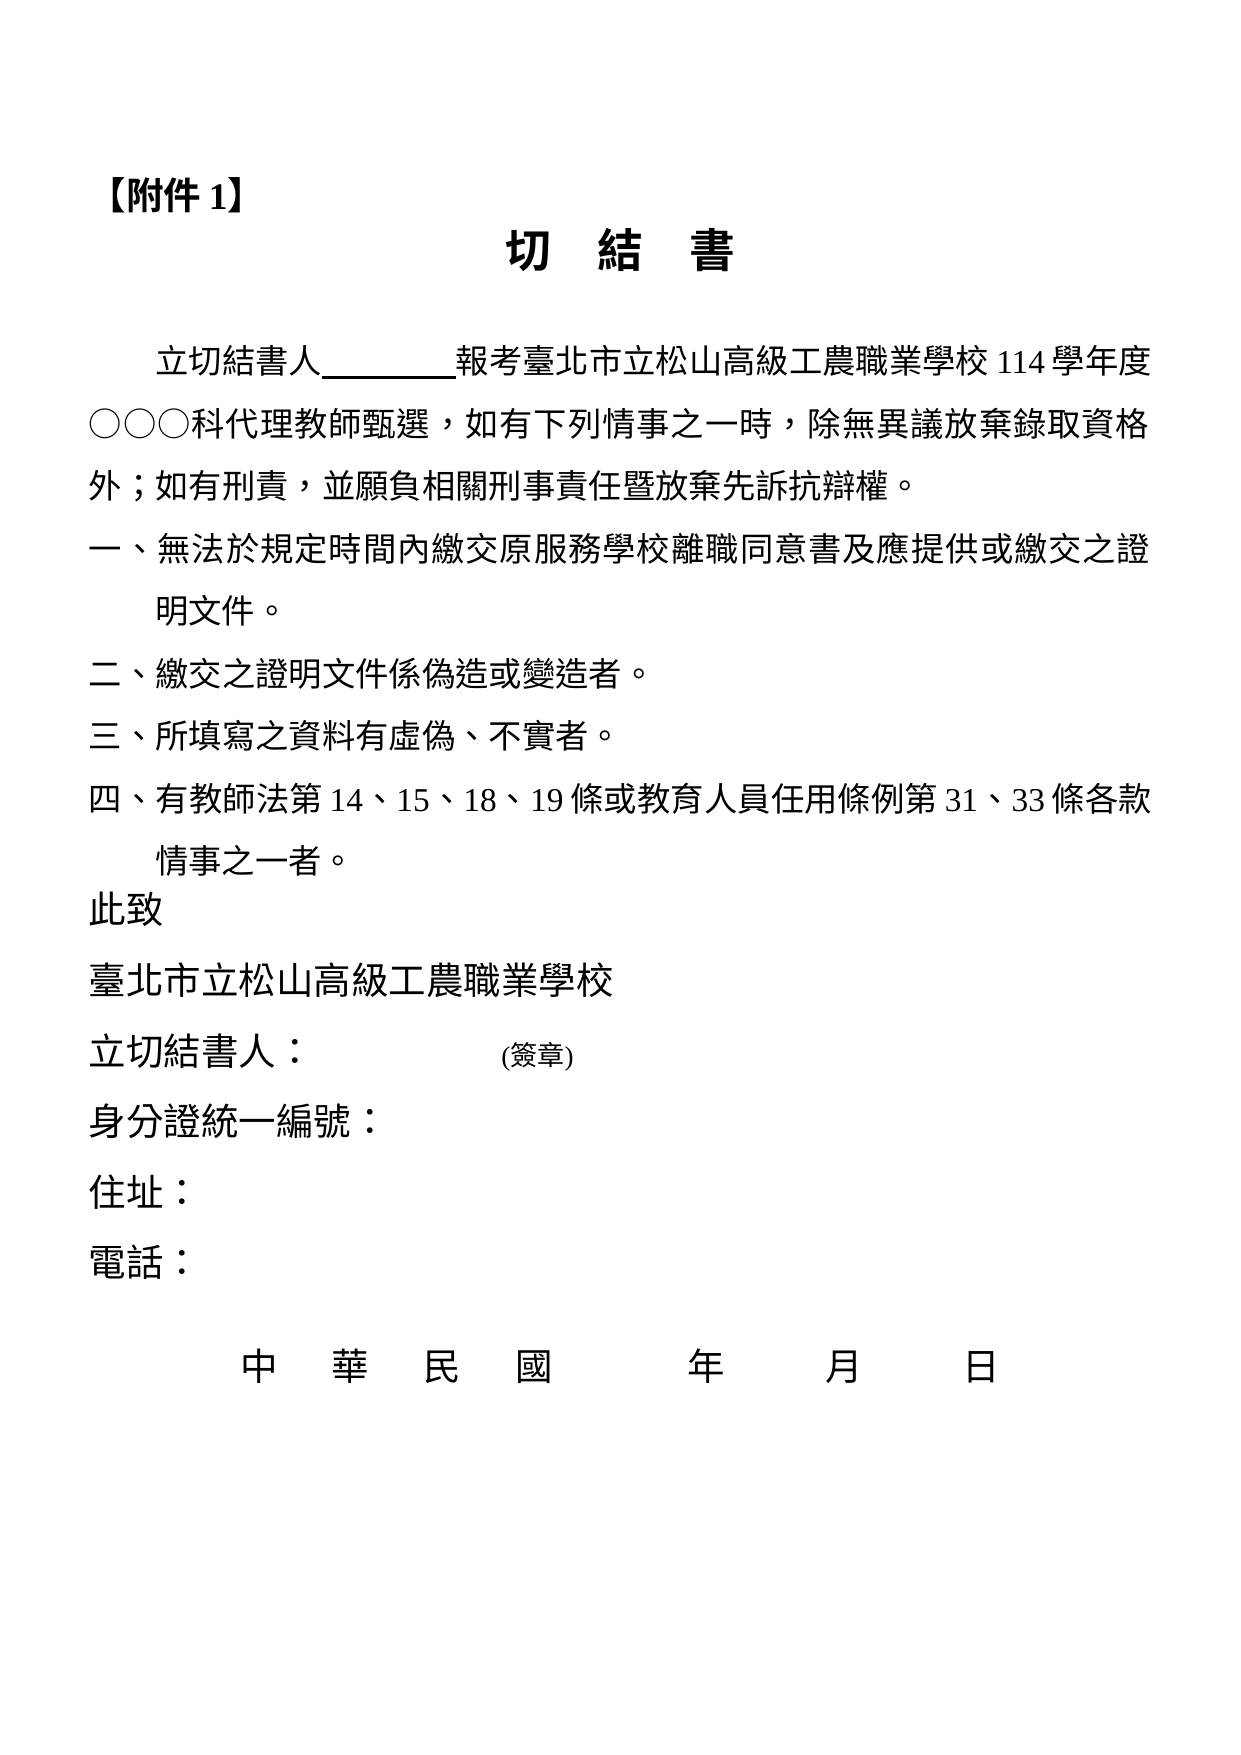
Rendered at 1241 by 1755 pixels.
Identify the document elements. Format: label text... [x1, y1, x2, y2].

text 中 華 民 國 年 月 日 [89, 1322, 1152, 1385]
text 住址： [89, 1162, 1152, 1217]
text 【附件1】 [89, 151, 1152, 214]
text 身分證統一編號： [89, 1092, 1152, 1146]
text 三、所填寫之資料有虛偽、不實者。 [89, 693, 1152, 755]
text 電話： [89, 1233, 1152, 1287]
text 此致 [89, 880, 1152, 934]
text 立切結書人： (簽章) [89, 1021, 1152, 1076]
text 立切結書人 報考臺北市立松山高級工農職業學校114學年度○○○科代理教師甄選，如有下列情事之一時，除無異議放棄錄取資格外；如有刑責，並願負相關刑事責任暨放棄先訴抗辯權。 [89, 318, 1152, 505]
text 臺北市立松山高級工農職業學校 [89, 951, 1152, 1005]
text 一、無法於規定時間內繳交原服務學校離職同意書及應提供或繳交之證明文件。 [89, 505, 1152, 630]
text 二、繳交之證明文件係偽造或變造者。 [89, 630, 1152, 693]
text 切 結 書 [89, 214, 1152, 280]
text 四、有教師法第14、15、18、19條或教育人員任用條例第31、33條各款情事之一者。 [89, 755, 1152, 880]
